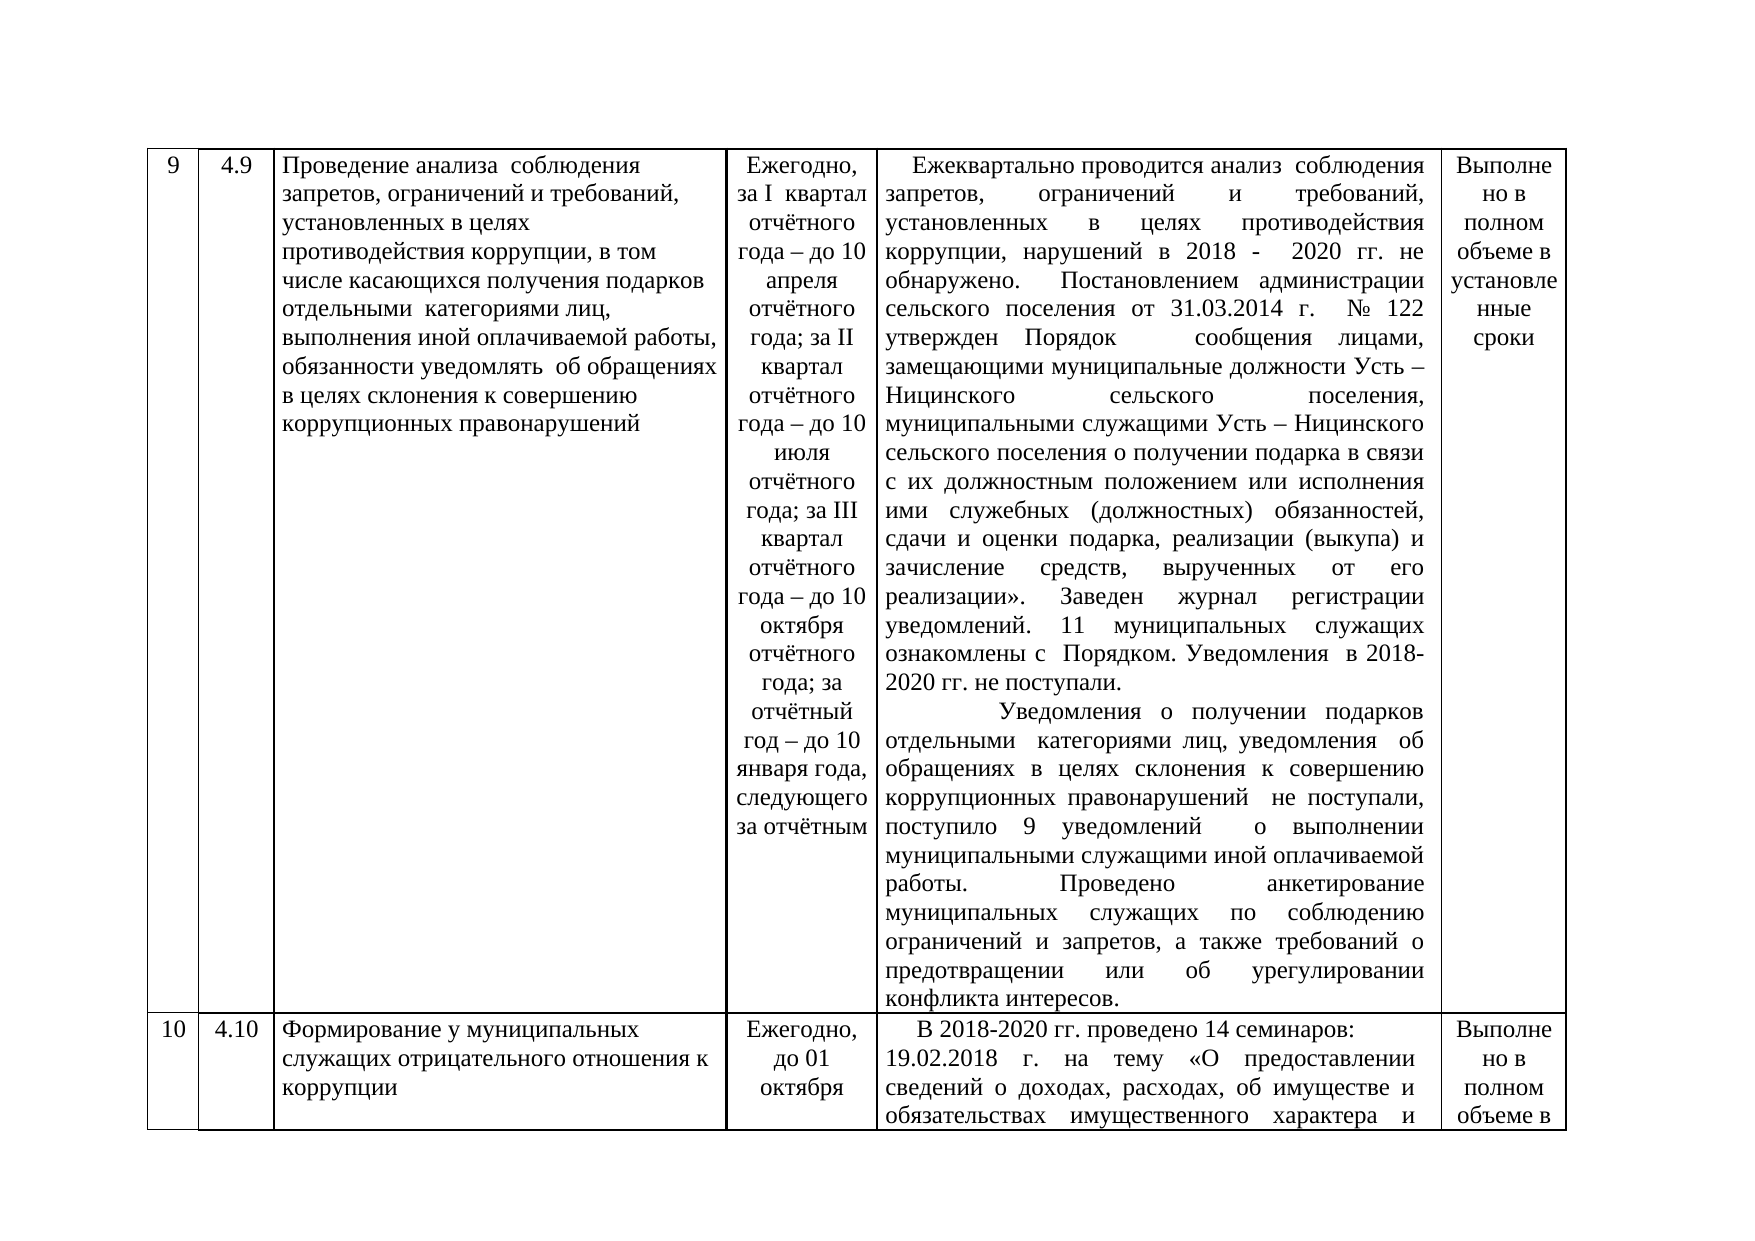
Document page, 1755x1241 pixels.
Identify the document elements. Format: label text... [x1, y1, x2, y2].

table_cell [1570, 1012, 1574, 1129]
table_cell Ежегодно, за I квартал отчётного года – до 10 апреля отчётного года; за II квартал отчётного года – до 10 июля отчётного года; за III квартал отчётного года – до 10 октября отчётного года; за отчётный год – до 10 января года, следующего за отчётным [728, 150, 876, 1012]
table_cell 4.10 [199, 1014, 273, 1129]
table_cell 9 [148, 149, 198, 1012]
table_cell Выполнено в полном объеме в установленные сроки [1442, 150, 1565, 1012]
table_cell Проведение анализа соблюдения запретов, ограничений и требований, установленных в целях противодействия коррупции, в том числе касающихся получения подарков отдельными категориями лиц, выполнения иной оплачиваемой работы, обязанности уведомлять об обращениях в целях склонения к совершению коррупционных правонарушений [275, 150, 725, 1012]
table_cell [1567, 148, 1662, 1012]
table_cell [1662, 1012, 1666, 1129]
table_cell 10 [148, 1013, 198, 1129]
table_cell В 2018-2020 гг. проведено 14 семинаров: 19.02.2018 г. на тему «О предоставлении сведений о доходах, расходах, об имуществе и обязательствах имущественного характера и [878, 1014, 1441, 1129]
table_cell 4.9 [199, 150, 273, 1012]
table_cell [1662, 148, 1666, 1012]
table_cell Выполнено в полном объеме в [1442, 1014, 1565, 1129]
table_cell [1614, 1012, 1662, 1129]
table_cell [1596, 1012, 1600, 1129]
table_cell Ежеквартально проводится анализ соблюдения запретов, ограничений и требований, установленных в целях противодействия коррупции, нарушений в 2018 - 2020 гг. не обнаружено. Постановлением администрации сельского поселения от 31.03.2014 г. № 122 утвержден Порядок сообщения лицами, замещающими муниципальные должности Усть – Ницинского сельского поселения, муниципальными служащими Усть – Ницинского сельского поселения о получении подарка в связи с их должностным положением или исполнения ими служебных (должностных) обязанностей, сдачи и оценки подарка, реализации (выкупа) и зачисление средств, вырученных от его реализации». Заведен журнал регистрации уведомлений. 11 муниципальных служащих ознакомлены с Порядком. Уведомления в 2018-2020 гг. не поступали. Уведомления о получении подарков отдельными категориями лиц, уведомления об обращениях в целях склонения к совершению коррупционных правонарушений не поступали, поступило 9 уведомлений о выполнении муниципальными служащими иной оплачиваемой работы. Проведено анкетирование муниципальных служащих по соблюдению ограничений и запретов, а также требований о предотвращении или об урегулировании конфликта интересов. [878, 150, 1441, 1012]
table_cell Формирование у муниципальных служащих отрицательного отношения к коррупции [275, 1014, 725, 1129]
table_cell Ежегодно, до 01 октября [728, 1014, 876, 1129]
table_cell [1574, 1012, 1596, 1129]
table_cell [1607, 1012, 1611, 1129]
